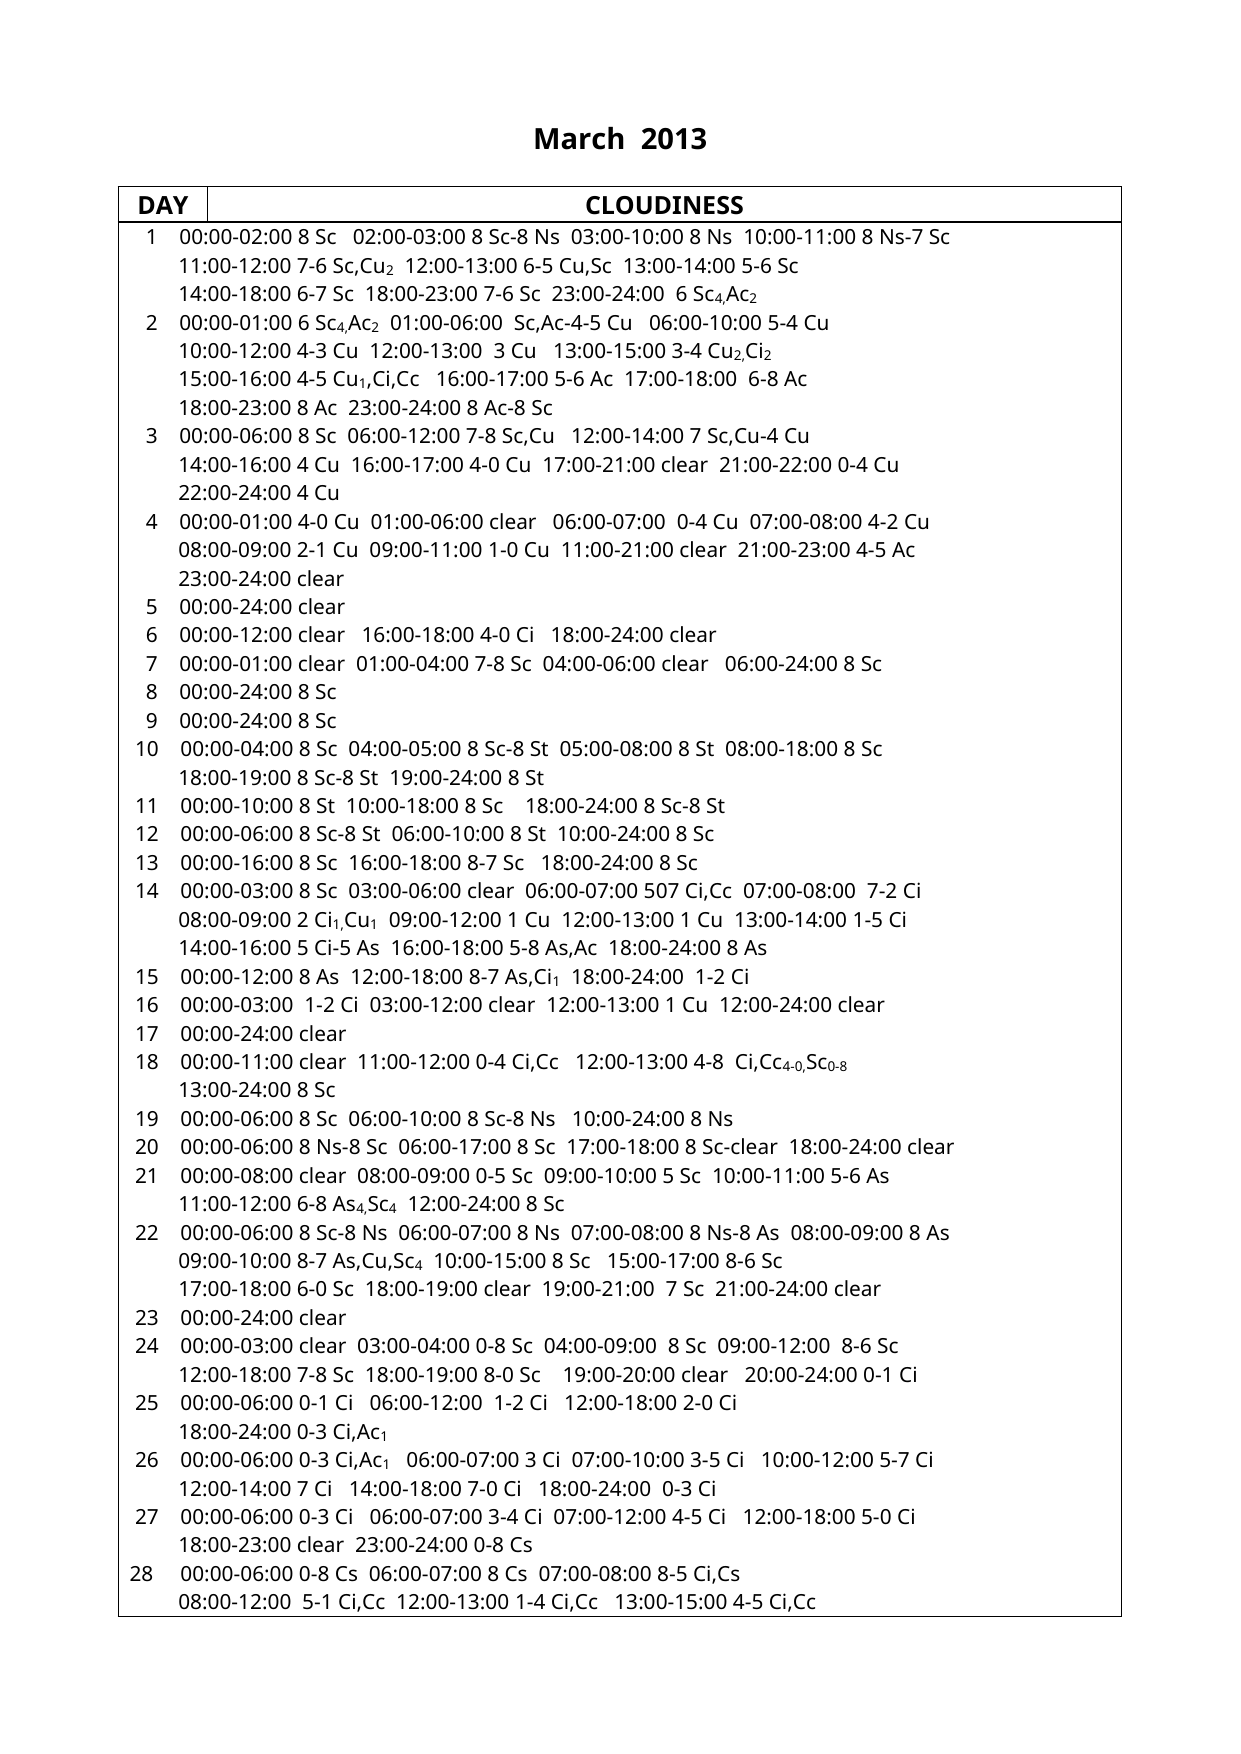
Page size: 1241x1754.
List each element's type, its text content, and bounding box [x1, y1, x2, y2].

text March 2013 [118, 118, 1122, 158]
table_cell 1 00:00-02:00 8 Sc 02:00-03:00 8 Sc-8 Ns 03:00-10:00 8 Ns 10:00-11:00 8 Ns-7 Sc 11:00-12:00 7-6 Sc,Cu2 12:00-13:00 6-5 Cu,Sc 13:00-14:00 5-6 Sc 14:00-18:00 6-7 Sc 18:00-23:00 7-6 Sc 23:00-24:00 6 Sc4,Ac2 2 00:00-01:00 6 Sc4,Ac2 01:00-06:00 Sc,Ac-4-5 Cu 06:00-10:00 5-4 Cu 10:00-12:00 4-3 Cu 12:00-13:00 3 Cu 13:00-15:00 3-4 Cu2,Ci2 15:00-16:00 4-5 Cu1,Ci,Cc 16:00-17:00 5-6 Ac 17:00-18:00 6-8 Ac 18:00-23:00 8 Ac 23:00-24:00 8 Ac-8 Sc 3 00:00-06:00 8 Sc 06:00-12:00 7-8 Sc,Cu 12:00-14:00 7 Sc,Cu-4 Cu 14:00-16:00 4 Cu 16:00-17:00 4-0 Cu 17:00-21:00 clear 21:00-22:00 0-4 Cu 22:00-24:00 4 Cu 4 00:00-01:00 4-0 Cu 01:00-06:00 clear 06:00-07:00 0-4 Cu 07:00-08:00 4-2 Cu 08:00-09:00 2-1 Cu 09:00-11:00 1-0 Cu 11:00-21:00 clear 21:00-23:00 4-5 Ac 23:00-24:00 clear 5 00:00-24:00 clear 6 00:00-12:00 clear 16:00-18:00 4-0 Ci 18:00-24:00 clear 7 00:00-01:00 clear 01:00-04:00 7-8 Sc 04:00-06:00 clear 06:00-24:00 8 Sc 8 00:00-24:00 8 Sc 9 00:00-24:00 8 Sc 10 00:00-04:00 8 Sc 04:00-05:00 8 Sc-8 St 05:00-08:00 8 St 08:00-18:00 8 Sc 18:00-19:00 8 Sc-8 St 19:00-24:00 8 St 11 00:00-10:00 8 St 10:00-18:00 8 Sc 18:00-24:00 8 Sc-8 St 12 00:00-06:00 8 Sc-8 St 06:00-10:00 8 St 10:00-24:00 8 Sc 13 00:00-16:00 8 Sc 16:00-18:00 8-7 Sc 18:00-24:00 8 Sc 14 00:00-03:00 8 Sc 03:00-06:00 clear 06:00-07:00 507 Ci,Cc 07:00-08:00 7-2 Ci 08:00-09:00 2 Ci1,Cu1 09:00-12:00 1 Cu 12:00-13:00 1 Cu 13:00-14:00 1-5 Ci 14:00-16:00 5 Ci-5 As 16:00-18:00 5-8 As,Ac 18:00-24:00 8 As 15 00:00-12:00 8 As 12:00-18:00 8-7 As,Ci1 18:00-24:00 1-2 Ci 16 00:00-03:00 1-2 Ci 03:00-12:00 clear 12:00-13:00 1 Cu 12:00-24:00 clear 17 00:00-24:00 clear 18 00:00-11:00 clear 11:00-12:00 0-4 Ci,Cc 12:00-13:00 4-8 Ci,Cc4-0,Sc0-8 13:00-24:00 8 Sc 19 00:00-06:00 8 Sc 06:00-10:00 8 Sc-8 Ns 10:00-24:00 8 Ns 20 00:00-06:00 8 Ns-8 Sc 06:00-17:00 8 Sc 17:00-18:00 8 Sc-clear 18:00-24:00 clear 21 00:00-08:00 clear 08:00-09:00 0-5 Sc 09:00-10:00 5 Sc 10:00-11:00 5-6 As 11:00-12:00 6-8 As4,Sc4 12:00-24:00 8 Sc 22 00:00-06:00 8 Sc-8 Ns 06:00-07:00 8 Ns 07:00-08:00 8 Ns-8 As 08:00-09:00 8 As 09:00-10:00 8-7 As,Cu,Sc4 10:00-15:00 8 Sc 15:00-17:00 8-6 Sc 17:00-18:00 6-0 Sc 18:00-19:00 clear 19:00-21:00 7 Sc 21:00-24:00 clear 23 00:00-24:00 clear 24 00:00-03:00 clear 03:00-04:00 0-8 Sc 04:00-09:00 8 Sc 09:00-12:00 8-6 Sc 12:00-18:00 7-8 Sc 18:00-19:00 8-0 Sc 19:00-20:00 clear 20:00-24:00 0-1 Ci 25 00:00-06:00 0-1 Ci 06:00-12:00 1-2 Ci 12:00-18:00 2-0 Ci 18:00-24:00 0-3 Ci,Ac1 26 00:00-06:00 0-3 Ci,Ac1 06:00-07:00 3 Ci 07:00-10:00 3-5 Ci 10:00-12:00 5-7 Ci 12:00-14:00 7 Ci 14:00-18:00 7-0 Ci 18:00-24:00 0-3 Ci 27 00:00-06:00 0-3 Ci 06:00-07:00 3-4 Ci 07:00-12:00 4-5 Ci 12:00-18:00 5-0 Ci 18:00-23:00 clear 23:00-24:00 0-8 Cs 28 00:00-06:00 0-8 Cs 06:00-07:00 8 Cs 07:00-08:00 8-5 Ci,Cs 08:00-12:00 5-1 Ci,Cc 12:00-13:00 1-4 Ci,Cc 13:00-15:00 4-5 Ci,Cc [119, 223, 1121, 1616]
table_header DAY [119, 187, 207, 221]
table_header CLOUDINESS [208, 187, 1121, 221]
